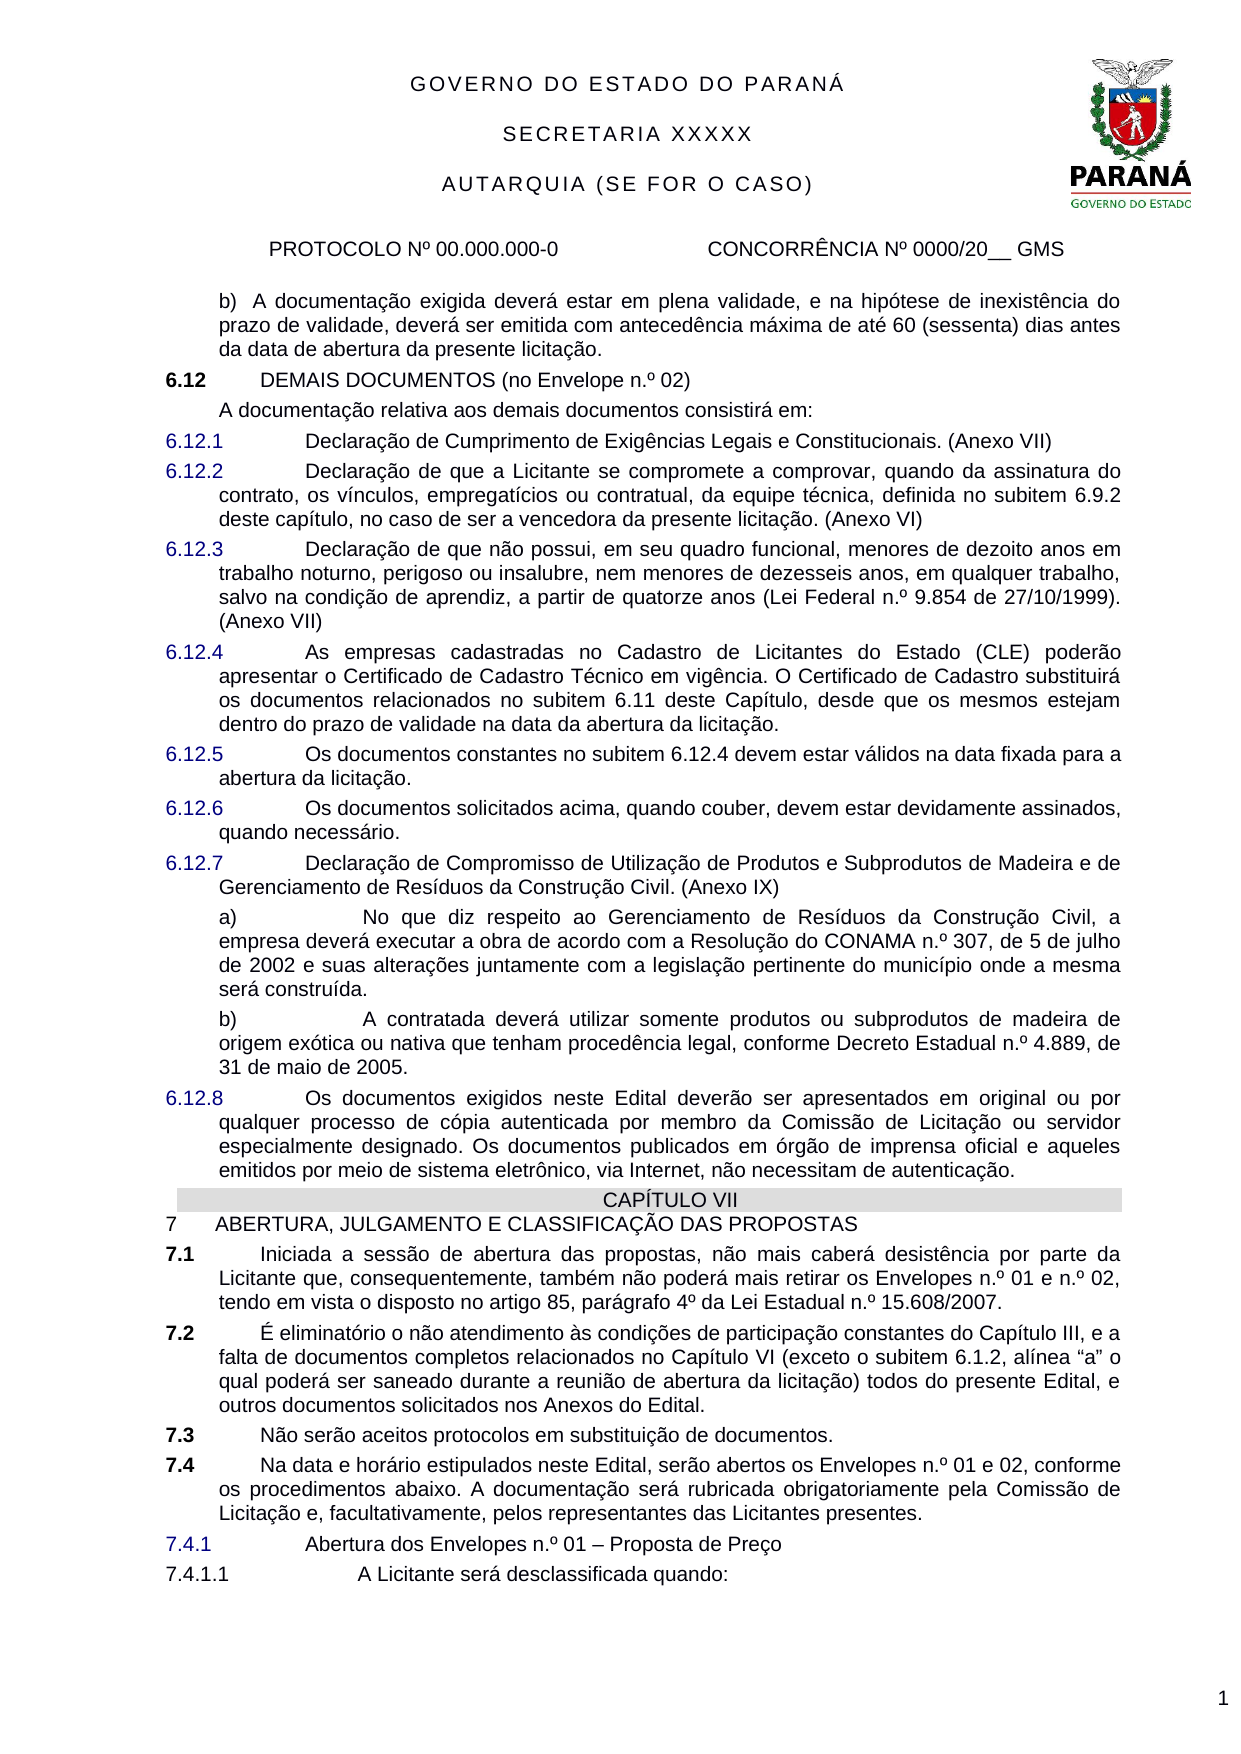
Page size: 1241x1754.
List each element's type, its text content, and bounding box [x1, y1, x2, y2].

list Abertura dos Envelopes n.º 01 – Proposta de Preço [165, 1532, 1122, 1556]
text A documentação relativa aos demais documentos consistirá em: [218, 398, 1122, 422]
list Não serão aceitos protocolos em substituição de documentos. [165, 1423, 1122, 1447]
list Declaração de que não possui, em seu quadro funcional, menores de dezoito anos em trabalho noturno, perigoso ou insalubre, nem menores de dezesseis anos, em qualquer trabalho, salvo na condição de aprendiz, a partir de quatorze anos (Lei Federal n.º 9.854 de 27/10/1999). (Anexo VII) [165, 537, 1122, 633]
list DEMAIS DOCUMENTOS (no Envelope n.º 02) [165, 368, 1122, 392]
list A Licitante será desclassificada quando: [165, 1562, 1122, 1586]
list Os documentos constantes no subitem 6.12.4 devem estar válidos na data fixada para a abertura da licitação. [165, 742, 1122, 790]
list A documentação exigida deverá estar em plena validade, e na hipótese de inexistência do prazo de validade, deverá ser emitida com antecedência máxima de até 60 (sessenta) dias antes da data de abertura da presente licitação. [218, 289, 1122, 361]
list Os documentos exigidos neste Edital deverão ser apresentados em original ou por qualquer processo de cópia autenticada por membro da Comissão de Licitação ou servidor especialmente designado. Os documentos publicados em órgão de imprensa oficial e aqueles emitidos por meio de sistema eletrônico, via Internet, não necessitam de autenticação. [165, 1086, 1122, 1181]
list Declaração de Cumprimento de Exigências Legais e Constitucionais. (Anexo VII) [165, 428, 1122, 452]
list Na data e horário estipulados neste Edital, serão abertos os Envelopes n.º 01 e 02, conforme os procedimentos abaixo. A documentação será rubricada obrigatoriamente pela Comissão de Licitação e, facultativamente, pelos representantes das Licitantes presentes. [165, 1453, 1122, 1525]
list Declaração de Compromisso de Utilização de Produtos e Subprodutos de Madeira e de Gerenciamento de Resíduos da Construção Civil. (Anexo IX) [165, 851, 1122, 898]
list É eliminatório o não atendimento às condições de participação constantes do Capítulo III, e a falta de documentos completos relacionados no Capítulo VI (exceto o subitem 6.1.2, alínea “a” o qual poderá ser saneado durante a reunião de abertura da licitação) todos do presente Edital, e outros documentos solicitados nos Anexos do Edital. [165, 1321, 1122, 1416]
text CAPÍTULO VII [177, 1188, 1122, 1212]
list Iniciada a sessão de abertura das propostas, não mais caberá desistência por parte da Licitante que, consequentemente, também não poderá mais retirar os Envelopes n.º 01 e n.º 02, tendo em vista o disposto no artigo 85, parágrafo 4º da Lei Estadual n.º 15.608/2007. [165, 1242, 1122, 1314]
list No que diz respeito ao Gerenciamento de Resíduos da Construção Civil, a empresa deverá executar a obra de acordo com a Resolução do CONAMA n.º 307, de 5 de julho de 2002 e suas alterações juntamente com a legislação pertinente do município onde a mesma será construída. [218, 905, 1122, 1001]
list Declaração de que a Licitante se compromete a comprovar, quando da assinatura do contrato, os vínculos, empregatícios ou contratual, da equipe técnica, definida no subitem 6.9.2 deste capítulo, no caso de ser a vencedora da presente licitação. (Anexo VI) [165, 459, 1122, 531]
list A contratada deverá utilizar somente produtos ou subprodutos de madeira de origem exótica ou nativa que tenham procedência legal, conforme Decreto Estadual n.º 4.889, de 31 de maio de 2005. [218, 1007, 1122, 1079]
list Os documentos solicitados acima, quando couber, devem estar devidamente assinados, quando necessário. [165, 796, 1122, 844]
list As empresas cadastradas no Cadastro de Licitantes do Estado (CLE) poderão apresentar o Certificado de Cadastro Técnico em vigência. O Certificado de Cadastro substituirá os documentos relacionados no subitem 6.11 deste Capítulo, desde que os mesmos estejam dentro do prazo de validade na data da abertura da licitação. [165, 639, 1122, 735]
list ABERTURA, JULGAMENTO E CLASSIFICAÇÃO DAS PROPOSTAS [165, 1212, 1122, 1236]
